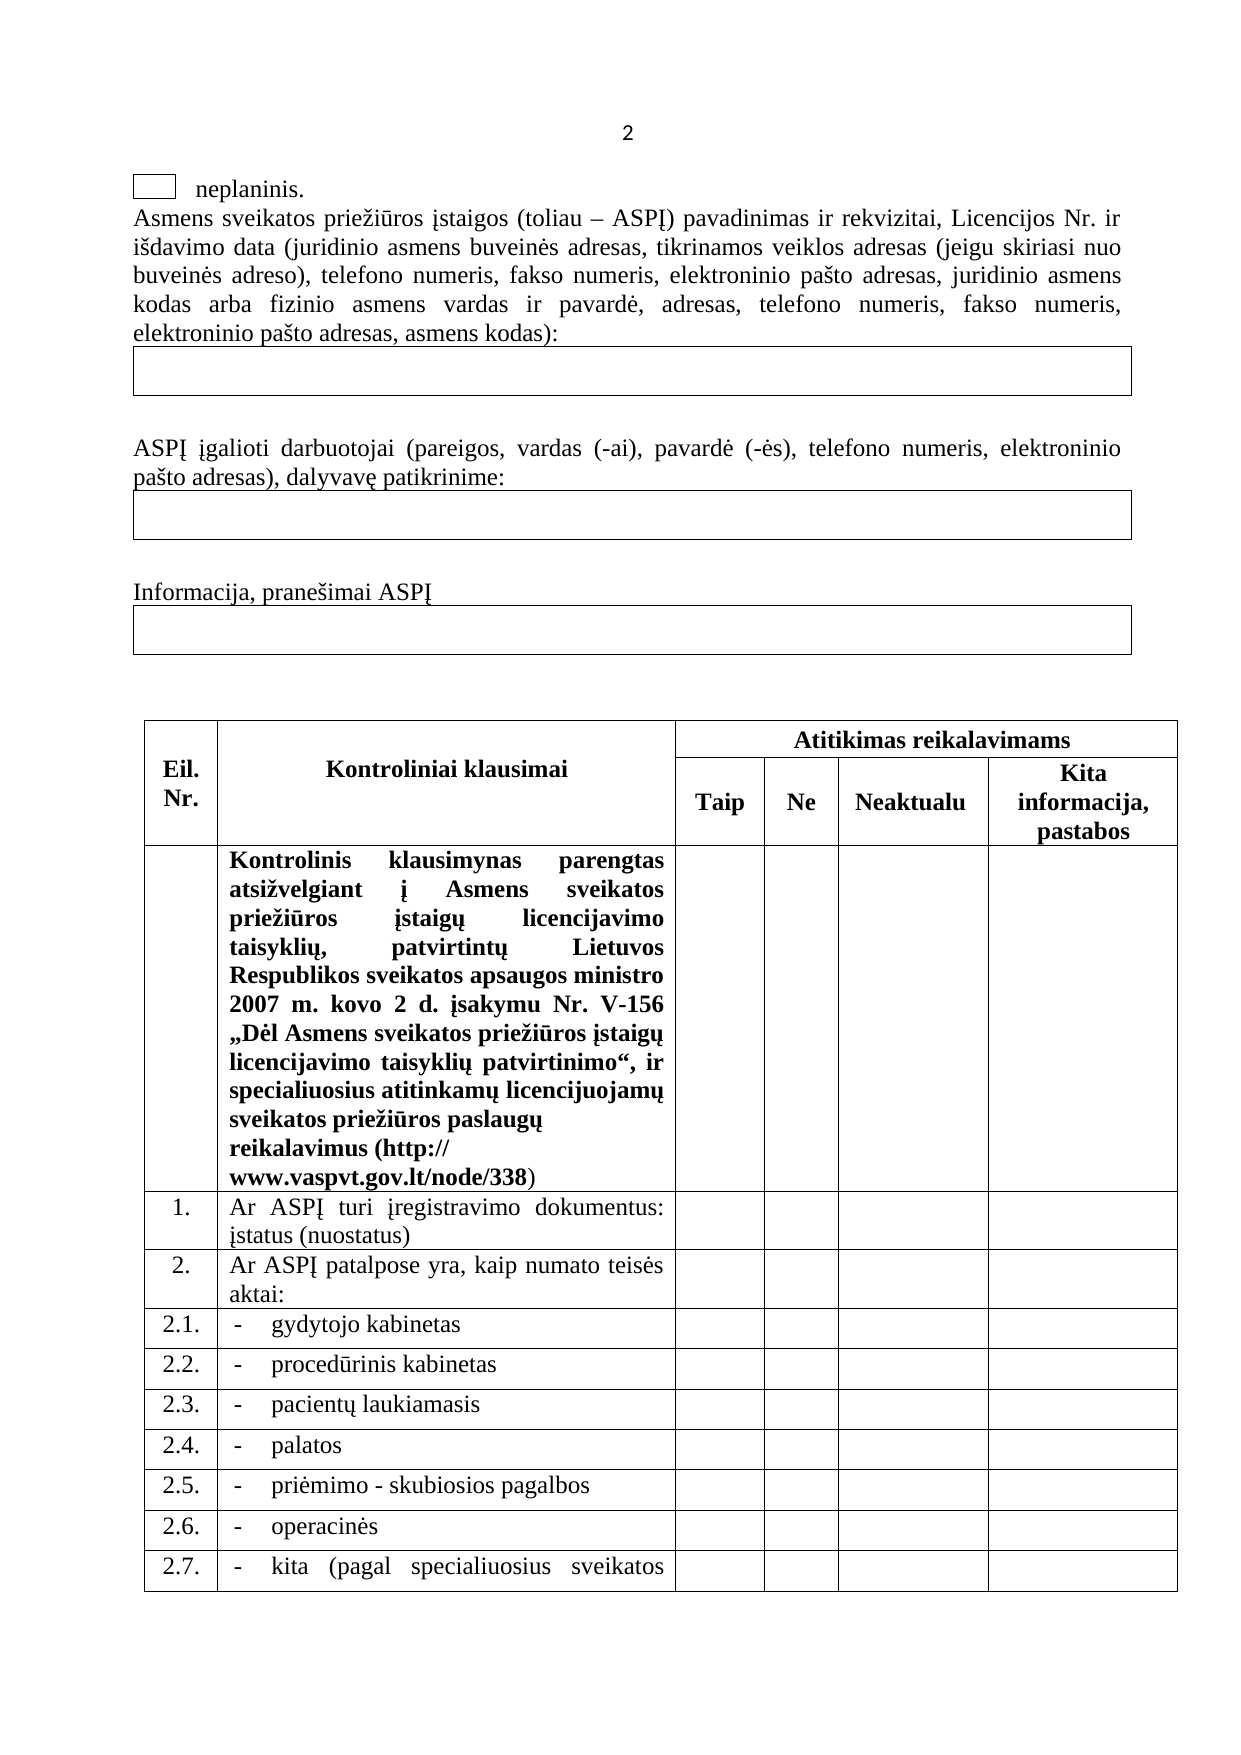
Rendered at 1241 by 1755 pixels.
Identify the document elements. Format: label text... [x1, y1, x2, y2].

table_cell [676, 1430, 764, 1469]
table_cell [989, 1309, 1177, 1348]
table_cell [765, 1390, 838, 1429]
table_cell [765, 1192, 838, 1249]
table_cell [676, 846, 764, 1191]
table_cell [989, 1511, 1177, 1550]
table_cell Ne [765, 758, 838, 844]
table_cell [989, 1349, 1177, 1388]
table_cell 2.2. [145, 1349, 217, 1388]
table_cell Kita informacija, pastabos [989, 758, 1177, 844]
table_cell [989, 1551, 1177, 1591]
table_cell [676, 1551, 764, 1591]
table_cell [765, 1349, 838, 1388]
table_cell - procedūrinis kabinetas [218, 1349, 675, 1388]
table_cell [676, 1192, 764, 1249]
table_cell Ar ASPĮ turi įregistravimo dokumentus: įstatus (nuostatus) [218, 1192, 675, 1249]
table_cell 1. [145, 1192, 217, 1249]
table_cell [989, 1192, 1177, 1249]
table_cell [989, 1390, 1177, 1429]
table_cell - gydytojo kabinetas [218, 1309, 675, 1348]
table_cell [839, 1390, 988, 1429]
table_cell 2.7. [145, 1551, 217, 1591]
table_cell 2. [145, 1250, 217, 1308]
table_cell - priėmimo - skubiosios pagalbos [218, 1470, 675, 1510]
table_cell 2.3. [145, 1390, 217, 1429]
table_cell - pacientų laukiamasis [218, 1390, 675, 1429]
table_cell 2.1. [145, 1309, 217, 1348]
table_cell [676, 1349, 764, 1388]
table_cell [765, 1430, 838, 1469]
table_cell [989, 1470, 1177, 1510]
table_cell Neaktualu [839, 758, 988, 844]
table_cell 2.6. [145, 1511, 217, 1550]
table_header Eil. Nr. [145, 721, 217, 844]
table_cell [989, 1430, 1177, 1469]
text ASPĮ įgalioti darbuotojai (pareigos, vardas (-ai), pavardė (-ės), telefono numeris, elektroninio pašto adresas), dalyvavę patikrinime: [133, 433, 1122, 490]
table_cell [839, 1511, 988, 1550]
table_cell 2.4. [145, 1430, 217, 1469]
table_cell [765, 1309, 838, 1348]
table_cell [989, 846, 1177, 1191]
table_header Kontroliniai klausimai [218, 721, 675, 844]
text Informacija, pranešimai ASPĮ [133, 577, 1122, 605]
table_cell [676, 1250, 764, 1308]
table_cell Taip [676, 758, 764, 844]
table_cell [765, 1470, 838, 1510]
table_cell [676, 1511, 764, 1550]
text Asmens sveikatos priežiūros įstaigos (toliau – ASPĮ) pavadinimas ir rekvizitai, Licencijos Nr. ir išdavimo data (juridinio asmens buveinės adresas, tikrinamos veiklos adresas (jeigu skiriasi nuo buveinės adreso), telefono numeris, fakso numeris, elektroninio pašto adresas, juridinio asmens kodas arba fizinio asmens vardas ir pavardė, adresas, telefono numeris, fakso numeris, elektroninio pašto adresas, asmens kodas): [133, 203, 1122, 346]
table_cell Ar ASPĮ patalpose yra, kaip numato teisės aktai: [218, 1250, 675, 1308]
table_cell Kontrolinis klausimynas parengtas atsižvelgiant į Asmens sveikatos priežiūros įstaigų licencijavimo taisyklių, patvirtintų Lietuvos Respublikos sveikatos apsaugos ministro 2007 m. kovo 2 d. įsakymu Nr. V-156 „Dėl Asmens sveikatos priežiūros įstaigų licencijavimo taisyklių patvirtinimo“, ir specialiuosius atitinkamų licencijuojamų sveikatos priežiūros paslaugų reikalavimus (http://www.vaspvt.gov.lt/node/338) [218, 846, 675, 1191]
table_cell [839, 1250, 988, 1308]
table_cell [676, 1309, 764, 1348]
text neplaninis. [133, 174, 1122, 203]
table_header Atitikimas reikalavimams [676, 721, 1177, 757]
table_cell [765, 1250, 838, 1308]
table_cell [839, 1309, 988, 1348]
table_cell - kita (pagal specialiuosius sveikatos [218, 1551, 675, 1591]
table_cell [839, 1551, 988, 1591]
table_cell [765, 846, 838, 1191]
table_cell - operacinės [218, 1511, 675, 1550]
table_cell [676, 1470, 764, 1510]
table_cell [839, 1192, 988, 1249]
table_cell [765, 1511, 838, 1550]
table_cell [839, 1349, 988, 1388]
table_cell [839, 1430, 988, 1469]
table_cell [839, 846, 988, 1191]
table_cell - palatos [218, 1430, 675, 1469]
table_cell [145, 846, 217, 1191]
table_cell [839, 1470, 988, 1510]
table_cell 2.5. [145, 1470, 217, 1510]
table_cell [765, 1551, 838, 1591]
table_cell [989, 1250, 1177, 1308]
table_cell [676, 1390, 764, 1429]
